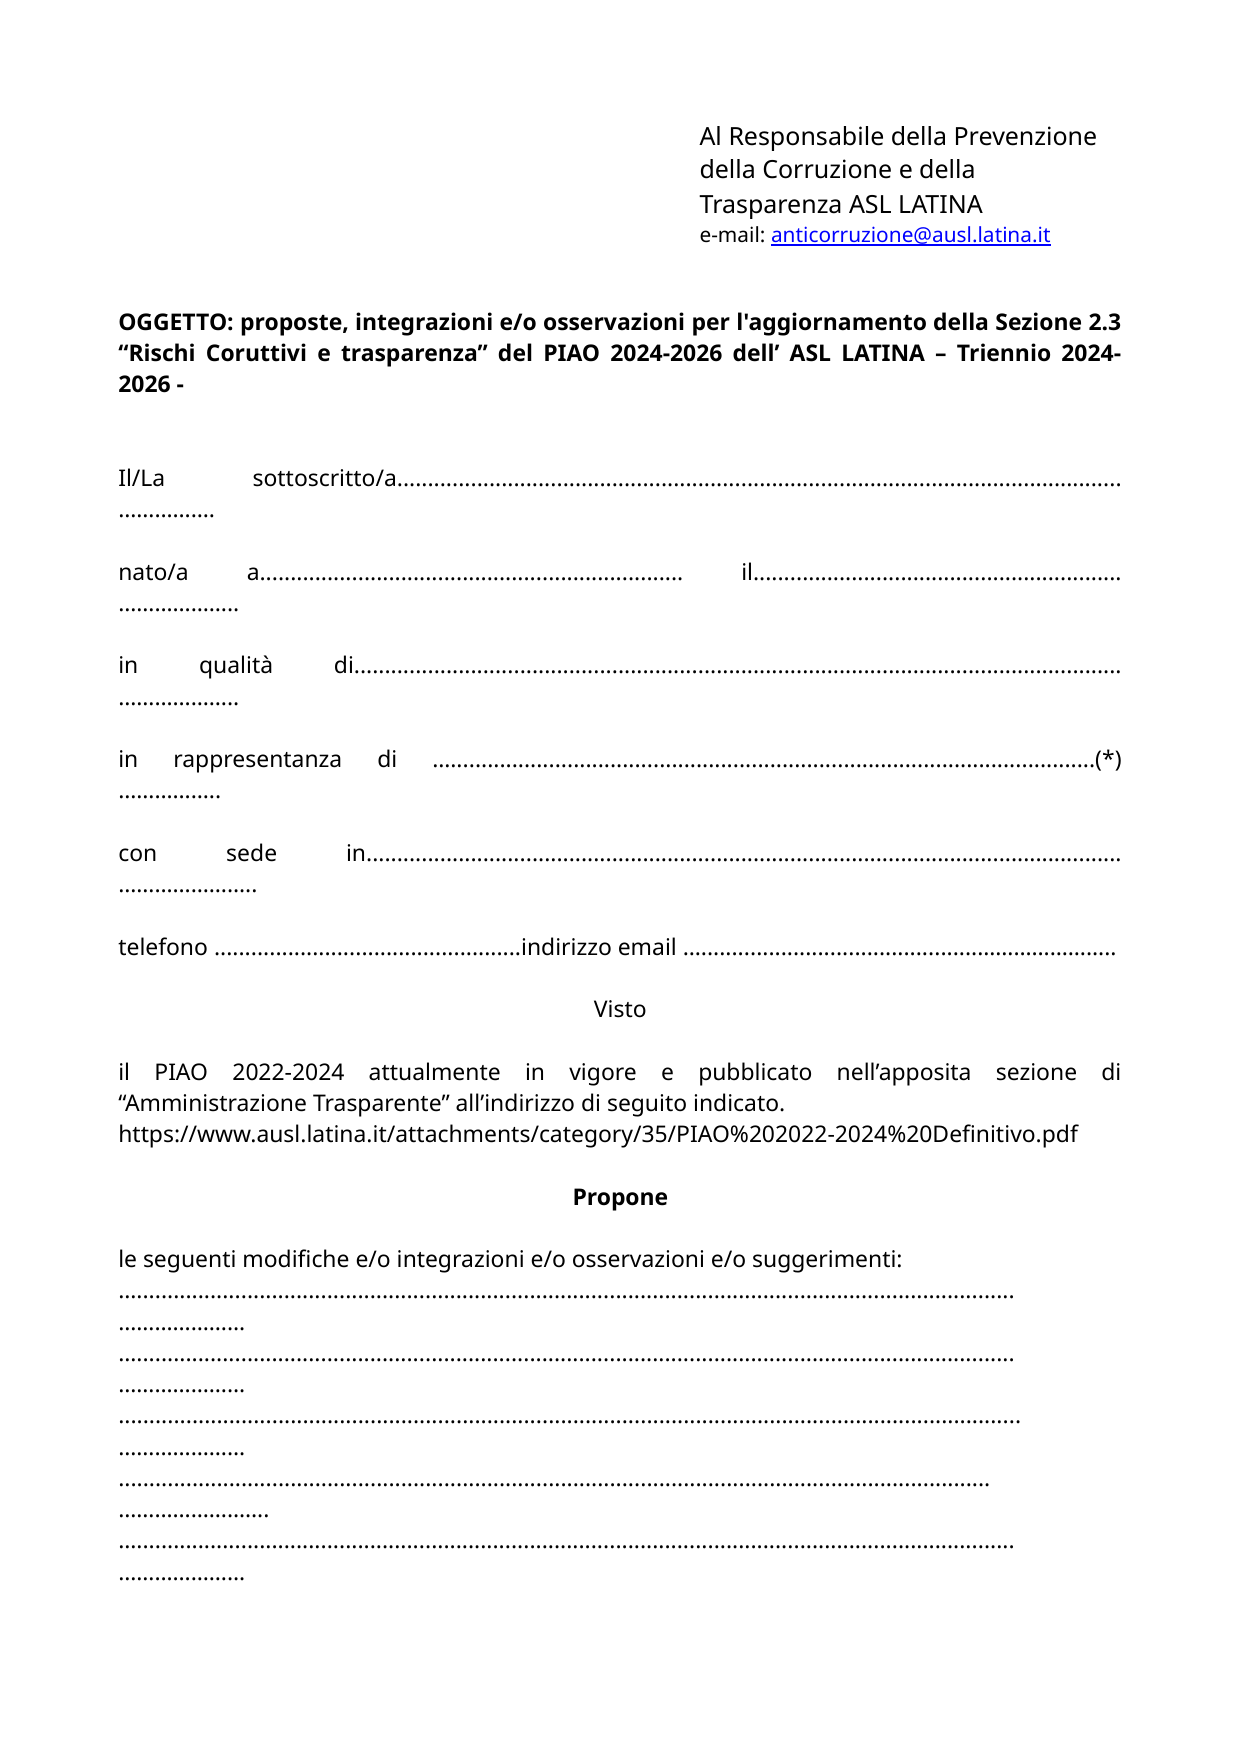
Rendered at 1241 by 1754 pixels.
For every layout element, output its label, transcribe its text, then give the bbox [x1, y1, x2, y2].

text https://www.ausl.latina.it/attachments/category/35/PIAO%202022-2024%20Definitivo.pdf [118, 1118, 1122, 1149]
text telefono ..................................................indirizzo email ….............................................………………….. [118, 931, 1122, 962]
text in qualità di.............................................................................................................................……………….. [118, 649, 1122, 712]
text con sede in...........................................................................................................................………………….. [118, 837, 1122, 899]
text …...............................................................................................................................................………………… [118, 1524, 1122, 1587]
text OGGETTO: proposte, integrazioni e/o osservazioni per l'aggiornamento della Sezione 2.3 “Rischi Coruttivi e trasparenza” del PIAO 2024-2026 dell’ ASL LATINA – Triennio 2024-2026 - [118, 306, 1122, 399]
text ...................................................................................................................................................………………… [118, 1399, 1122, 1462]
text Propone [118, 1181, 1122, 1212]
text il PIAO 2022-2024 attualmente in vigore e pubblicato nell’apposita sezione di “Amministrazione Trasparente” all’indirizzo di seguito indicato. [118, 1056, 1122, 1118]
text …...............................................................................................................................................………………… [118, 1274, 1122, 1337]
text Al Responsabile della Prevenzione della Corruzione e della Trasparenza ASL LATINA [699, 118, 1122, 220]
text ..............................................................................................................................................……………………. [118, 1462, 1122, 1524]
text e-mail: anticorruzione@ausl.latina.it [699, 220, 1122, 249]
text in rappresentanza di ….........................................................................................................(*)…………….. [118, 743, 1122, 806]
text …...............................................................................................................................................………………… [118, 1337, 1122, 1399]
text nato/a a..................................................................... il............................................................……………….. [118, 556, 1122, 618]
text le seguenti modifiche e/o integrazioni e/o osservazioni e/o suggerimenti: [118, 1243, 1122, 1274]
text Il/La sottoscritto/a......................................................................................................................……………. [118, 462, 1122, 524]
text Visto [118, 993, 1122, 1024]
